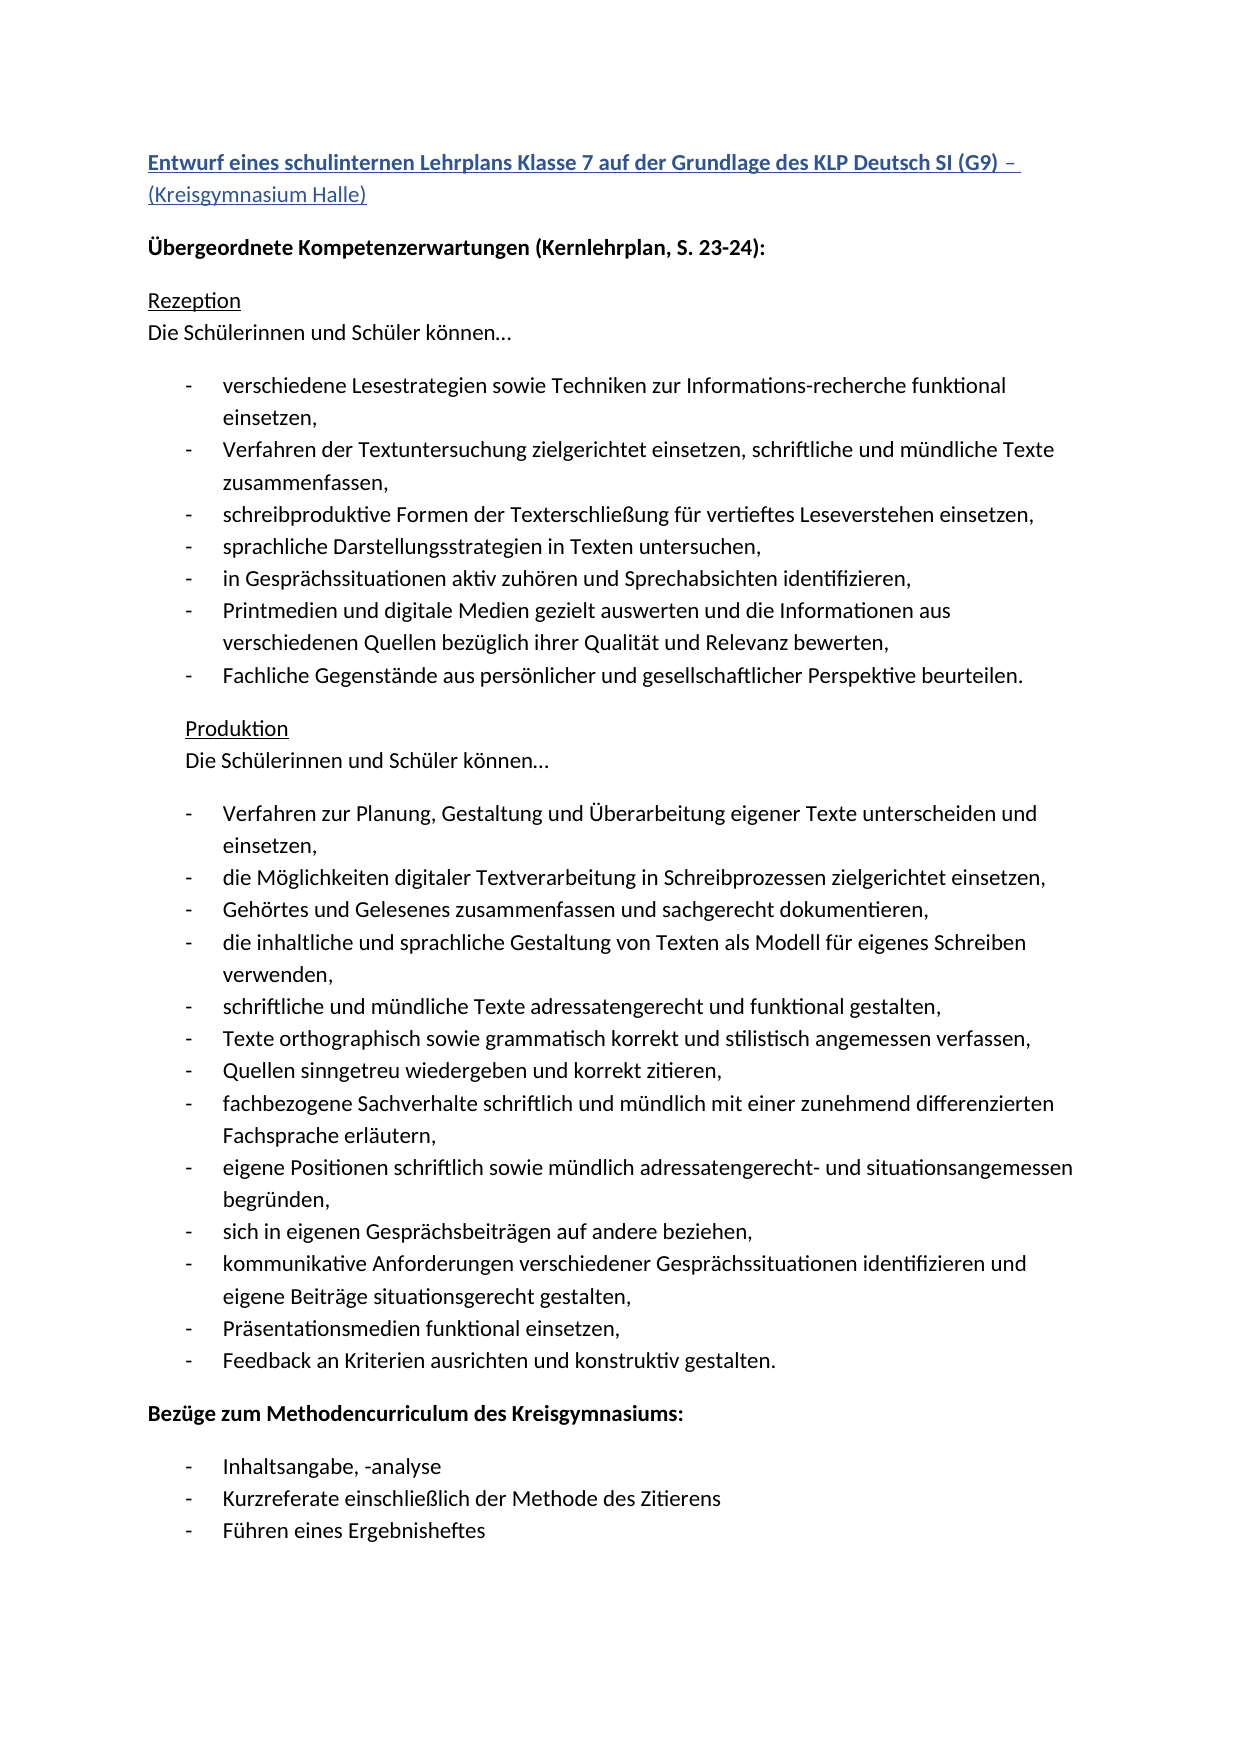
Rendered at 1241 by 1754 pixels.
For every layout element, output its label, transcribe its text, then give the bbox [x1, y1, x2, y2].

list schriftliche und mündliche Texte adressatengerecht und funktional gestalten, [185, 992, 1093, 1020]
list Verfahren der Textuntersuchung zielgerichtet einsetzen, schriftliche und mündliche Texte zusammenfassen, [185, 435, 1093, 496]
list Fachliche Gegenstände aus persönlicher und gesellschaftlicher Perspektive beurteilen. [185, 661, 1093, 689]
list schreibproduktive Formen der Texterschließung für vertieftes Leseverstehen einsetzen, [185, 500, 1093, 528]
list die Möglichkeiten digitaler Textverarbeitung in Schreibprozessen zielgerichtet einsetzen, [185, 863, 1093, 891]
text Bezüge zum Methodencurriculum des Kreisgymnasiums: [148, 1399, 1093, 1427]
list verschiedene Lesestrategien sowie Techniken zur Informations-recherche funktional einsetzen, [185, 371, 1093, 431]
list fachbezogene Sachverhalte schriftlich und mündlich mit einer zunehmend differenzierten Fachsprache erläutern, [185, 1089, 1093, 1149]
list sich in eigenen Gesprächsbeiträgen auf andere beziehen, [185, 1217, 1093, 1245]
list Führen eines Ergebnisheftes [185, 1517, 1093, 1544]
text Rezeption Die Schülerinnen und Schüler können… [148, 286, 1093, 346]
list sprachliche Darstellungsstrategien in Texten untersuchen, [185, 532, 1093, 560]
text Übergeordnete Kompetenzerwartungen (Kernlehrplan, S. 23-24): [148, 233, 1093, 261]
text Entwurf eines schulinternen Lehrplans Klasse 7 auf der Grundlage des KLP Deutsch SI (G9) – (Kreisgymnasium Halle) [148, 148, 1093, 208]
list Inhaltsangabe, -analyse [185, 1452, 1093, 1480]
list Texte orthographisch sowie grammatisch korrekt und stilistisch angemessen verfassen, [185, 1024, 1093, 1052]
list Verfahren zur Planung, Gestaltung und Überarbeitung eigener Texte unterscheiden und einsetzen, [185, 799, 1093, 859]
list Printmedien und digitale Medien gezielt auswerten und die Informationen aus verschiedenen Quellen bezüglich ihrer Qualität und Relevanz bewerten, [185, 596, 1093, 657]
list Gehörtes und Gelesenes zusammenfassen und sachgerecht dokumentieren, [185, 896, 1093, 923]
list die inhaltliche und sprachliche Gestaltung von Texten als Modell für eigenes Schreiben verwenden, [185, 928, 1093, 988]
list eigene Positionen schriftlich sowie mündlich adressatengerecht- und situationsangemessen begründen, [185, 1153, 1093, 1213]
list Quellen sinngetreu wiedergeben und korrekt zitieren, [185, 1056, 1093, 1084]
list Feedback an Kriterien ausrichten und konstruktiv gestalten. [185, 1346, 1093, 1374]
list kommunikative Anforderungen verschiedener Gesprächssituationen identifizieren und eigene Beiträge situationsgerecht gestalten, [185, 1249, 1093, 1310]
list Kurzreferate einschließlich der Methode des Zitierens [185, 1484, 1093, 1512]
text Produktion Die Schülerinnen und Schüler können… [185, 714, 1093, 774]
list Präsentationsmedien funktional einsetzen, [185, 1314, 1093, 1342]
list in Gesprächssituationen aktiv zuhören und Sprechabsichten identifizieren, [185, 564, 1093, 592]
